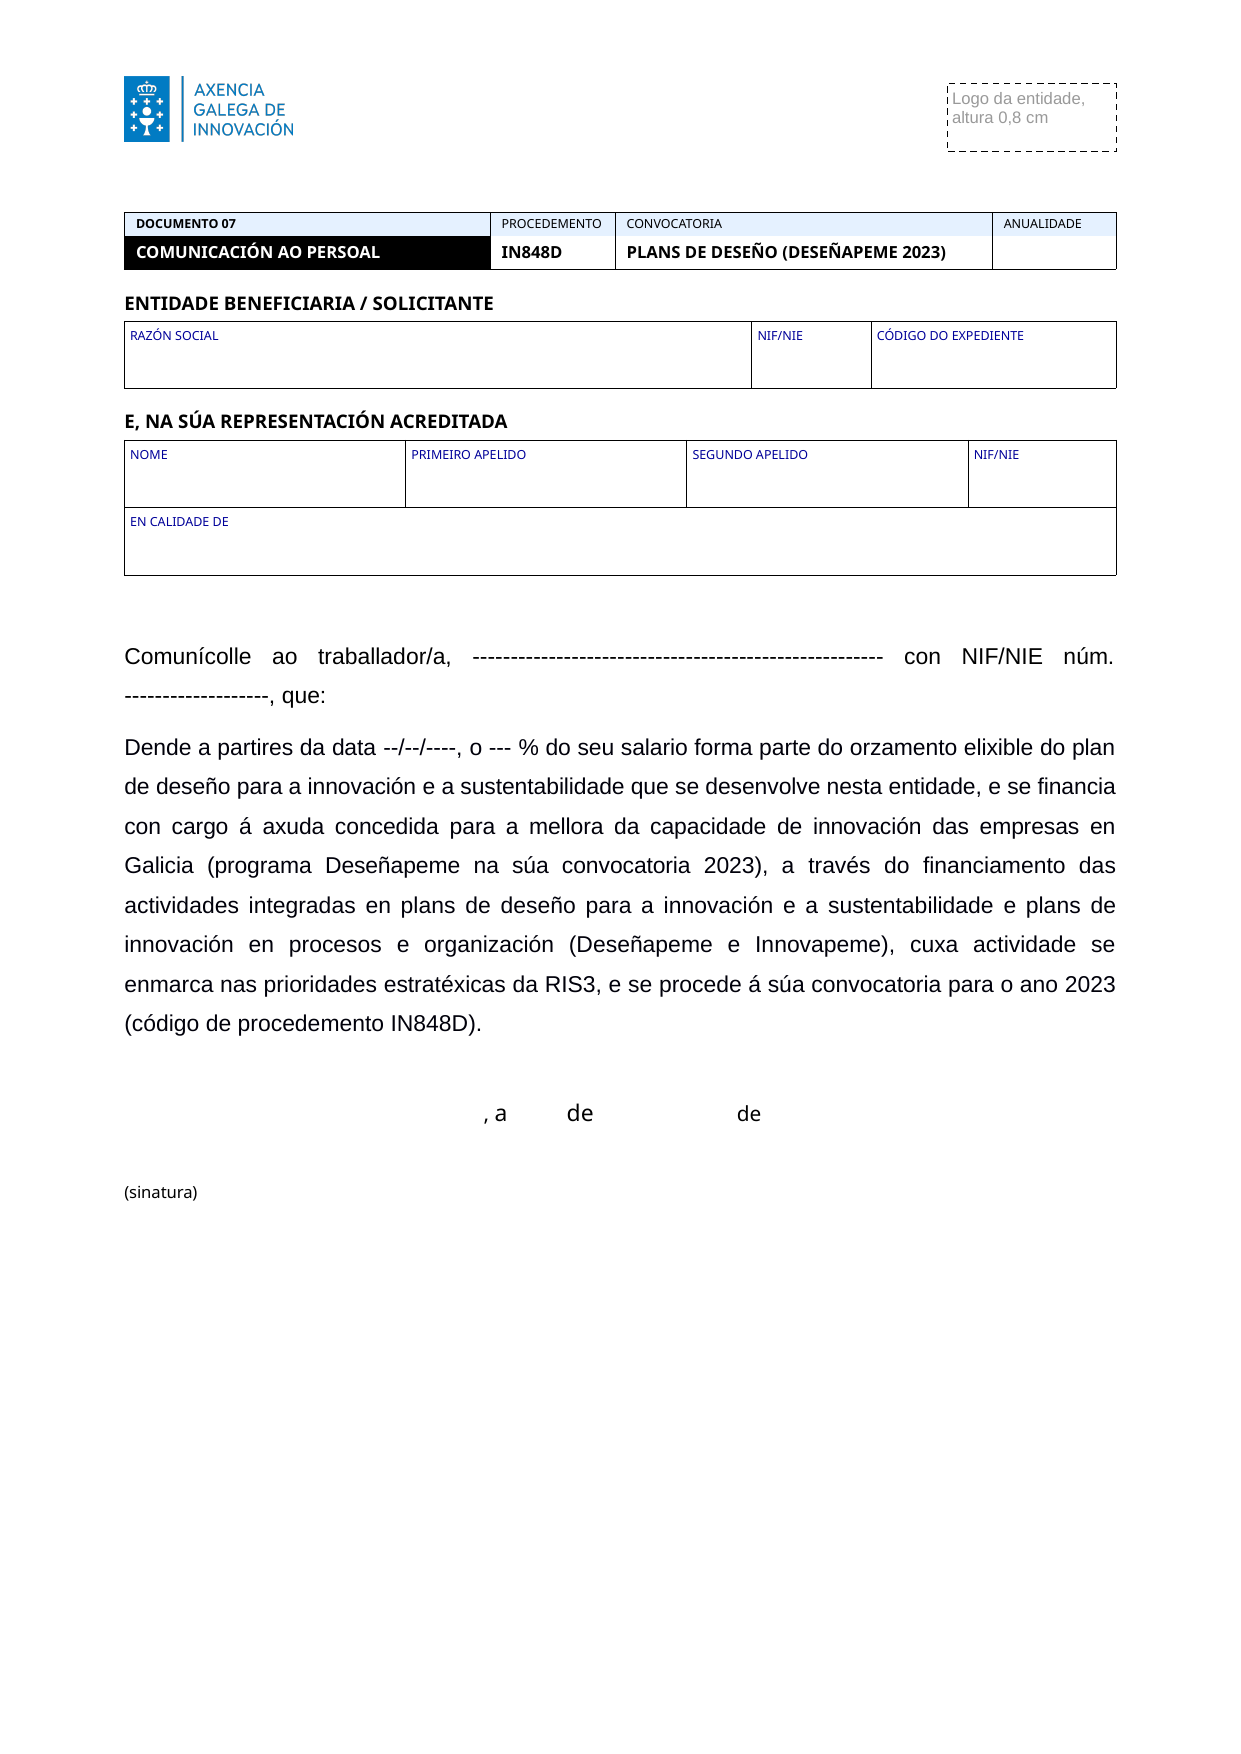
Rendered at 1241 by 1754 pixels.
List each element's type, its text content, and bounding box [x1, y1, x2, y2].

picture [124, 76, 293, 142]
table_cell EN CALIDADE DE [125, 508, 1116, 536]
table_cell [125, 350, 751, 387]
table_header CÓDIGO DO EXPEDIENTE [872, 322, 1116, 350]
table_header CONVOCATORIA [616, 213, 992, 236]
table_cell PLANS DE DESEÑO (DESEÑAPEME 2023) [616, 236, 992, 269]
table_cell IN848D [491, 236, 615, 269]
text (sinatura) [124, 1180, 1116, 1203]
text Comunícolle ao traballador/a, ------------------------------------------------------ con NIF/NIE núm. -------------------, que: [124, 643, 1116, 709]
table_header DOCUMENTO 07 [125, 213, 490, 236]
table_header SEGUNDO APELIDO [687, 441, 968, 469]
table_header PROCEDEMENTO [491, 213, 615, 236]
table_cell [969, 469, 1116, 507]
text Dende a partires da data --/--/----, o --- % do seu salario forma parte do orzamento elixible do plan de deseño para a innovación e a sustentabilidade que se desenvolve nesta entidade, e se financia con cargo á axuda concedida para a mellora da capacidade de innovación das empresas en Galicia (programa Deseñapeme na súa convocatoria 2023), a través do financiamento das actividades integradas en plans de deseño para a innovación e a sustentabilidade e plans de innovación en procesos e organización (Deseñapeme e Innovapeme), cuxa actividade se enmarca nas prioridades estratéxicas da RIS3, e se procede á súa convocatoria para o ano 2023 (código de procedemento IN848D). [124, 734, 1116, 1036]
table_cell [125, 469, 405, 507]
table_cell COMUNICACIÓN AO PERSOAL [125, 236, 490, 269]
text ENTIDADE BENEFICIARIA / SOLICITANTE [124, 290, 1116, 315]
table_cell [752, 350, 871, 387]
table_header ANUALIDADE [993, 213, 1116, 236]
table_header RAZÓN SOCIAL [125, 322, 751, 350]
table_cell [125, 536, 1116, 575]
table_cell [406, 469, 686, 507]
table_cell [993, 236, 1116, 269]
table_cell [872, 350, 1116, 387]
table_header NIF/NIE [969, 441, 1116, 469]
text , a de de [124, 1097, 1116, 1129]
text E, NA SÚA REPRESENTACIÓN ACREDITADA [124, 408, 1116, 434]
table_cell [687, 469, 968, 507]
table_header NIF/NIE [752, 322, 871, 350]
table_header NOME [125, 441, 405, 469]
table_header PRIMEIRO APELIDO [406, 441, 686, 469]
